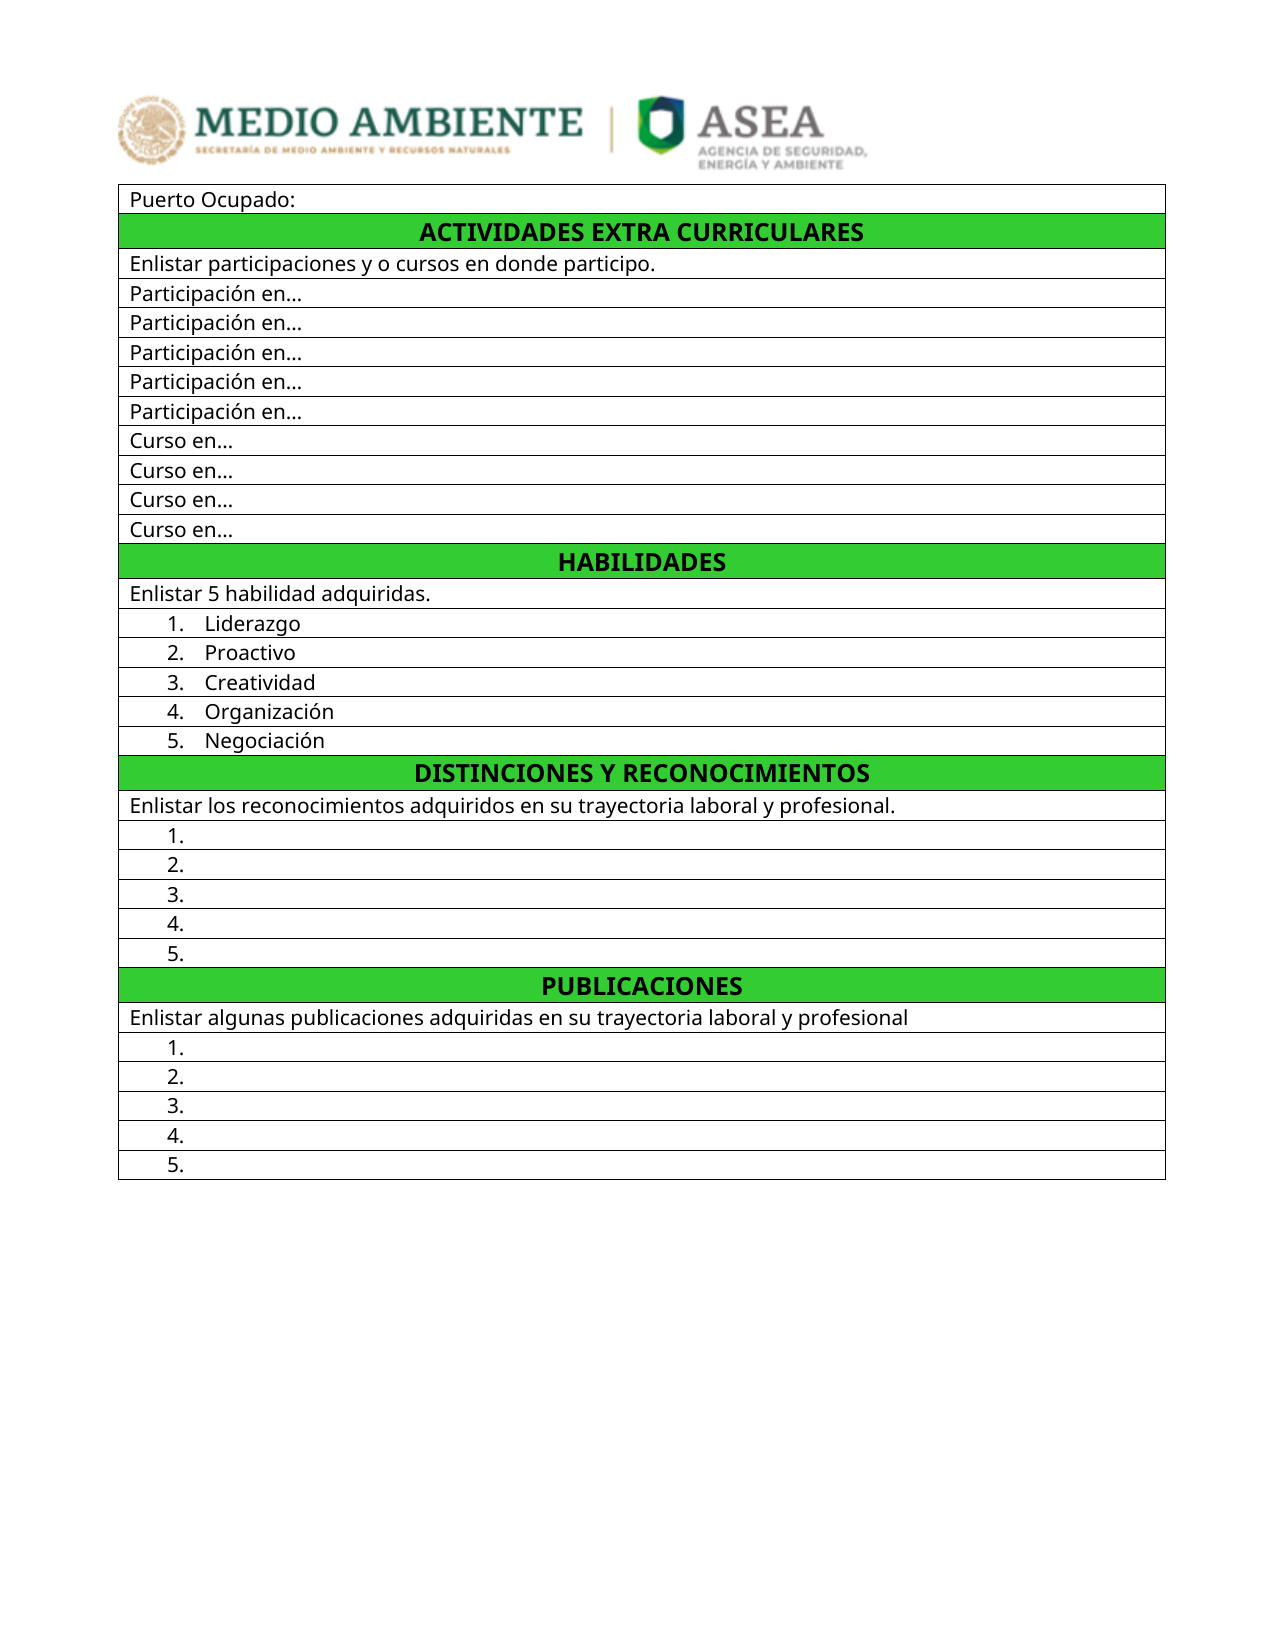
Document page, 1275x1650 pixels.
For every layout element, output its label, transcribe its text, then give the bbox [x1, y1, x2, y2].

table_cell ACTIVIDADES EXTRA CURRICULARES [119, 214, 1165, 248]
table_cell Curso en… [119, 485, 1165, 514]
table_cell [119, 1033, 1165, 1061]
table_cell Enlistar los reconocimientos adquiridos en su trayectoria laboral y profesional. [119, 791, 1165, 820]
table_cell Puerto Ocupado: [119, 185, 1165, 213]
table_cell [119, 1121, 1165, 1149]
table_cell Participación en… [119, 367, 1165, 396]
table_cell Curso en… [119, 515, 1165, 543]
table_cell DISTINCIONES Y RECONOCIMIENTOS [119, 756, 1165, 790]
table_cell [119, 909, 1165, 938]
table_cell Creatividad [119, 668, 1165, 696]
table_cell PUBLICACIONES [119, 968, 1165, 1002]
table_cell [119, 880, 1165, 908]
table_cell Proactivo [119, 638, 1165, 667]
table_cell Liderazgo [119, 609, 1165, 637]
table_cell Curso en… [119, 426, 1165, 455]
table_cell Participación en… [119, 397, 1165, 425]
table_cell [119, 939, 1165, 967]
table_cell Enlistar 5 habilidad adquiridas. [119, 579, 1165, 608]
table_cell Organización [119, 697, 1165, 726]
table_cell Curso en… [119, 456, 1165, 484]
table_cell Enlistar participaciones y o cursos en donde participo. [119, 249, 1165, 278]
table_cell Enlistar algunas publicaciones adquiridas en su trayectoria laboral y profesional [119, 1003, 1165, 1032]
table_cell HABILIDADES [119, 544, 1165, 578]
table_cell [119, 850, 1165, 879]
table_cell Participación en… [119, 308, 1165, 337]
table_cell Participación en… [119, 279, 1165, 307]
table_cell Participación en… [119, 338, 1165, 366]
table_cell [119, 1062, 1165, 1091]
table_cell [119, 821, 1165, 849]
table_cell Negociación [119, 727, 1165, 755]
table_cell [119, 1151, 1165, 1179]
table_cell [119, 1092, 1165, 1120]
